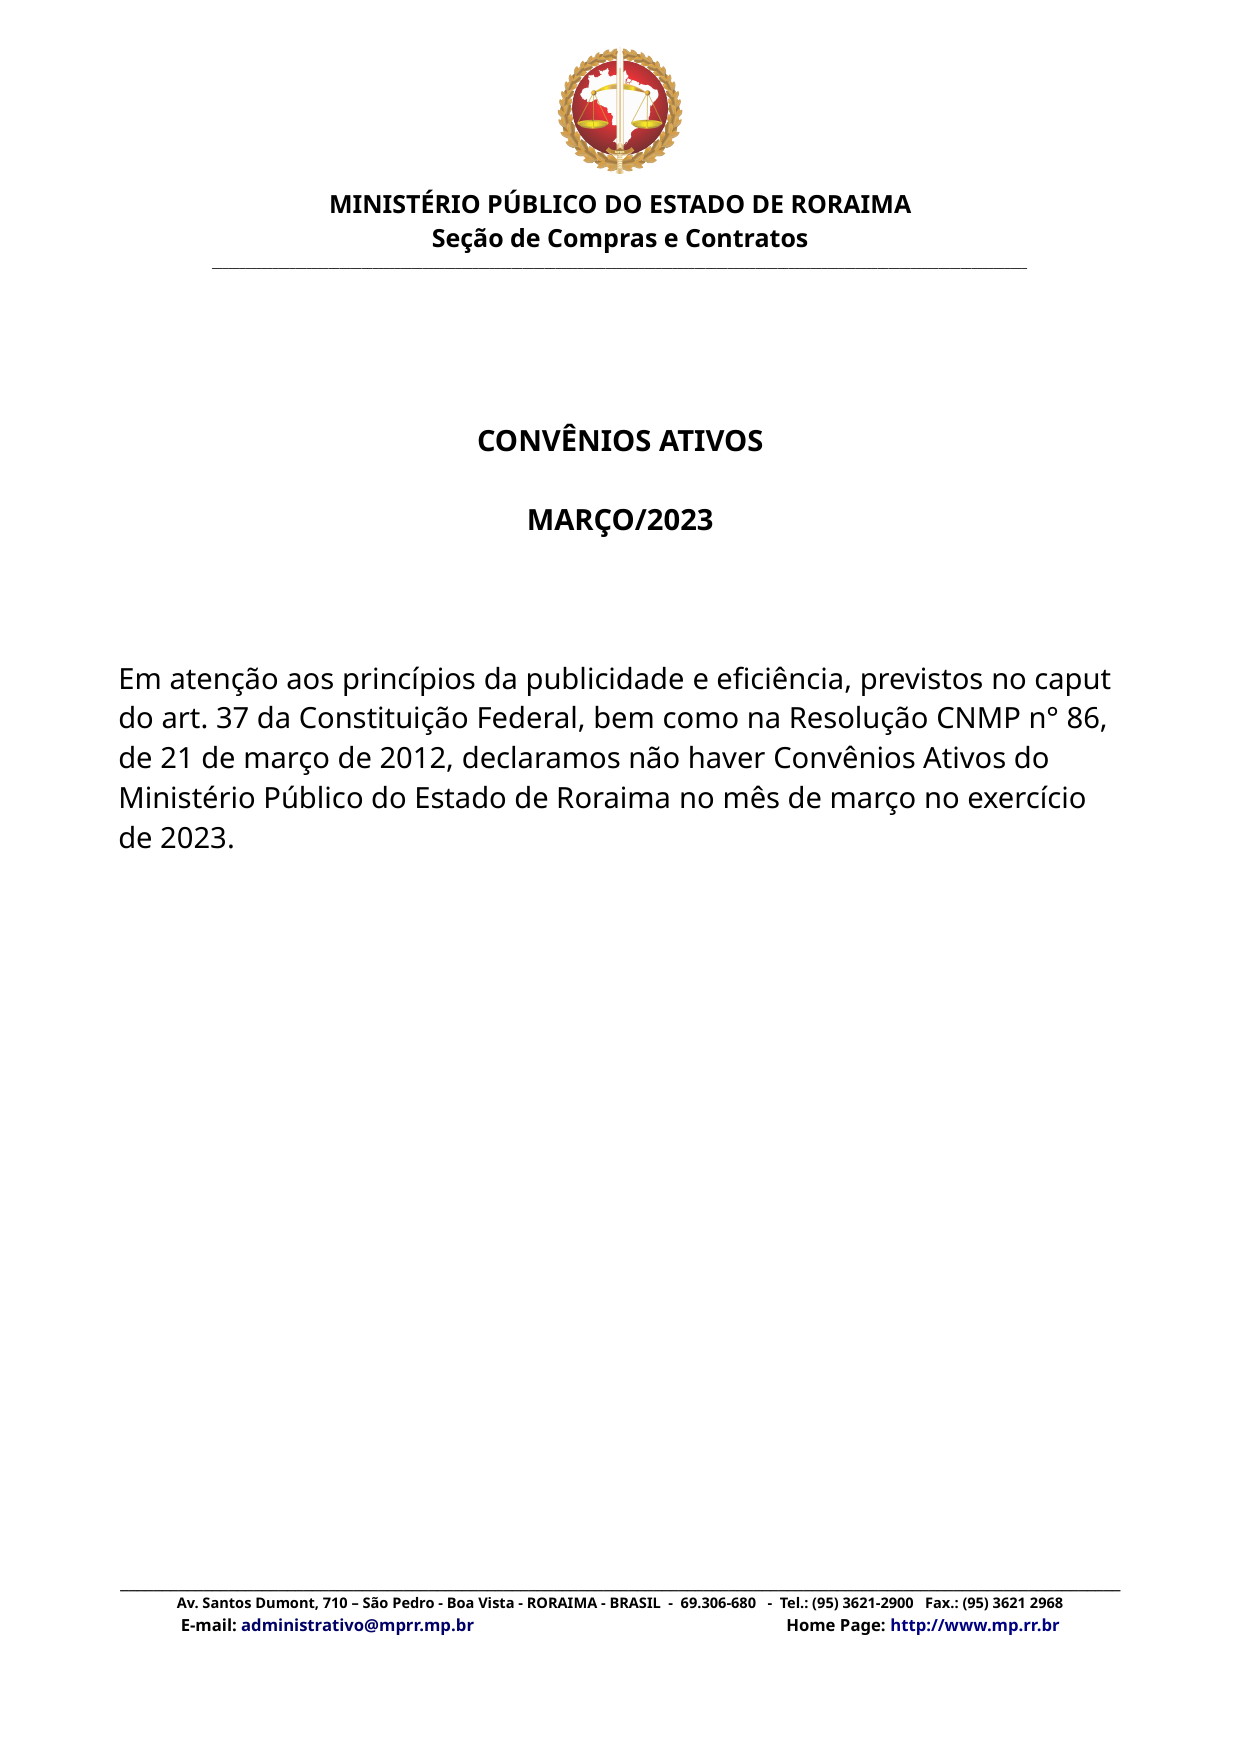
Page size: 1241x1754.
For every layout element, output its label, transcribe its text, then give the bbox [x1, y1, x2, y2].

text Em atenção aos princípios da publicidade e eficiência, previstos no caput do art. 37 da Constituição Federal, bem como na Resolução CNMP n° 86, de 21 de março de 2012, declaramos não haver Convênios Ativos do Ministério Público do Estado de Roraima no mês de março no exercício de 2023. [118, 658, 1122, 857]
picture [557, 46, 683, 174]
text CONVÊNIOS ATIVOS [118, 420, 1122, 460]
text MARÇO/2023 [118, 499, 1122, 539]
